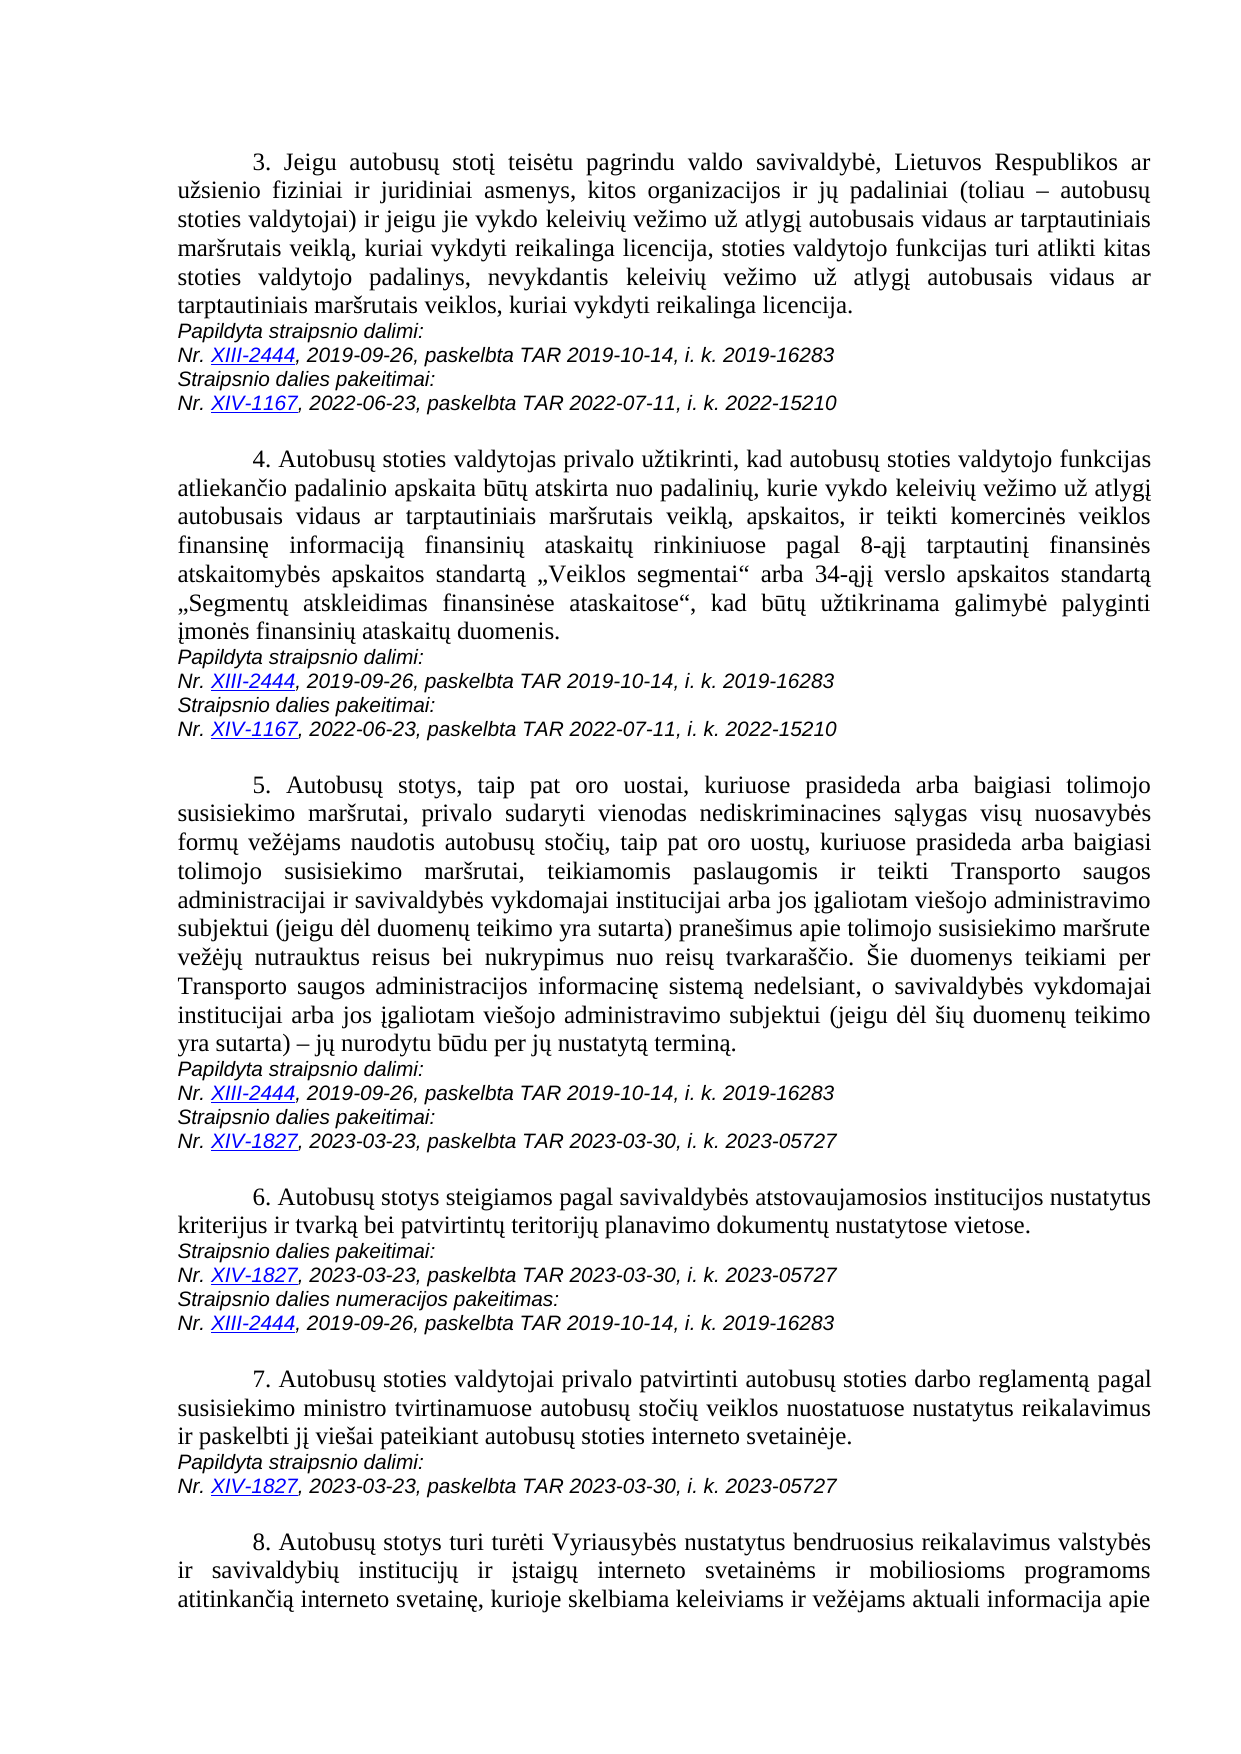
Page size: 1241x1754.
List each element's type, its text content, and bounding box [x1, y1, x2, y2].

text Papildyta straipsnio dalimi: [177, 1057, 1152, 1081]
text Straipsnio dalies pakeitimai: [177, 367, 1152, 391]
text 7. Autobusų stoties valdytojai privalo patvirtinti autobusų stoties darbo reglamentą pagal susisiekimo ministro tvirtinamuose autobusų stočių veiklos nuostatuose nustatytus reikalavimus ir paskelbti jį viešai pateikiant autobusų stoties interneto svetainėje. [177, 1364, 1152, 1450]
text Papildyta straipsnio dalimi: [177, 319, 1152, 343]
text Nr. XIV-1167, 2022-06-23, paskelbta TAR 2022-07-11, i. k. 2022-15210 [177, 717, 1152, 741]
text 4. Autobusų stoties valdytojas privalo užtikrinti, kad autobusų stoties valdytojo funkcijas atliekančio padalinio apskaita būtų atskirta nuo padalinių, kurie vykdo keleivių vežimo už atlygį autobusais vidaus ar tarptautiniais maršrutais veiklą, apskaitos, ir teikti komercinės veiklos finansinę informaciją finansinių ataskaitų rinkiniuose pagal 8-ąjį tarptautinį finansinės atskaitomybės apskaitos standartą „Veiklos segmentai“ arba 34-ąjį verslo apskaitos standartą „Segmentų atskleidimas finansinėse ataskaitose“, kad būtų užtikrinama galimybė palyginti įmonės finansinių ataskaitų duomenis. [177, 444, 1152, 645]
text 8. Autobusų stotys turi turėti Vyriausybės nustatytus bendruosius reikalavimus valstybės ir savivaldybių institucijų ir įstaigų interneto svetainėms ir mobiliosioms programoms atitinkančią interneto svetainę, kurioje skelbiama keleiviams ir vežėjams aktuali informacija apie [177, 1527, 1152, 1613]
text Nr. XIV-1827, 2023-03-23, paskelbta TAR 2023-03-30, i. k. 2023-05727 [177, 1474, 1152, 1498]
text Nr. XIV-1167, 2022-06-23, paskelbta TAR 2022-07-11, i. k. 2022-15210 [177, 391, 1152, 415]
text 6. Autobusų stotys steigiamos pagal savivaldybės atstovaujamosios institucijos nustatytus kriterijus ir tvarką bei patvirtintų teritorijų planavimo dokumentų nustatytose vietose. [177, 1182, 1152, 1239]
text Straipsnio dalies pakeitimai: [177, 1105, 1152, 1129]
text Straipsnio dalies pakeitimai: [177, 1239, 1152, 1263]
text Nr. XIII-2444, 2019-09-26, paskelbta TAR 2019-10-14, i. k. 2019-16283 [177, 669, 1152, 693]
text 3. Jeigu autobusų stotį teisėtu pagrindu valdo savivaldybė, Lietuvos Respublikos ar užsienio fiziniai ir juridiniai asmenys, kitos organizacijos ir jų padaliniai (toliau – autobusų stoties valdytojai) ir jeigu jie vykdo keleivių vežimo už atlygį autobusais vidaus ar tarptautiniais maršrutais veiklą, kuriai vykdyti reikalinga licencija, stoties valdytojo funkcijas turi atlikti kitas stoties valdytojo padalinys, nevykdantis keleivių vežimo už atlygį autobusais vidaus ar tarptautiniais maršrutais veiklos, kuriai vykdyti reikalinga licencija. [177, 147, 1152, 319]
text Straipsnio dalies numeracijos pakeitimas: [177, 1287, 1152, 1311]
text Nr. XIII-2444, 2019-09-26, paskelbta TAR 2019-10-14, i. k. 2019-16283 [177, 343, 1152, 367]
text Papildyta straipsnio dalimi: [177, 645, 1152, 669]
text Papildyta straipsnio dalimi: [177, 1450, 1152, 1474]
text 5. Autobusų stotys, taip pat oro uostai, kuriuose prasideda arba baigiasi tolimojo susisiekimo maršrutai, privalo sudaryti vienodas nediskriminacines sąlygas visų nuosavybės formų vežėjams naudotis autobusų stočių, taip pat oro uostų, kuriuose prasideda arba baigiasi tolimojo susisiekimo maršrutai, teikiamomis paslaugomis ir teikti Transporto saugos administracijai ir savivaldybės vykdomajai institucijai arba jos įgaliotam viešojo administravimo subjektui (jeigu dėl duomenų teikimo yra sutarta) pranešimus apie tolimojo susisiekimo maršrute vežėjų nutrauktus reisus bei nukrypimus nuo reisų tvarkaraščio. Šie duomenys teikiami per Transporto saugos administracijos informacinę sistemą nedelsiant, o savivaldybės vykdomajai institucijai arba jos įgaliotam viešojo administravimo subjektui (jeigu dėl šių duomenų teikimo yra sutarta) – jų nurodytu būdu per jų nustatytą terminą. [177, 770, 1152, 1057]
text Nr. XIII-2444, 2019-09-26, paskelbta TAR 2019-10-14, i. k. 2019-16283 [177, 1081, 1152, 1105]
text Straipsnio dalies pakeitimai: [177, 693, 1152, 717]
text Nr. XIII-2444, 2019-09-26, paskelbta TAR 2019-10-14, i. k. 2019-16283 [177, 1311, 1152, 1335]
text Nr. XIV-1827, 2023-03-23, paskelbta TAR 2023-03-30, i. k. 2023-05727 [177, 1263, 1152, 1287]
text Nr. XIV-1827, 2023-03-23, paskelbta TAR 2023-03-30, i. k. 2023-05727 [177, 1129, 1152, 1153]
